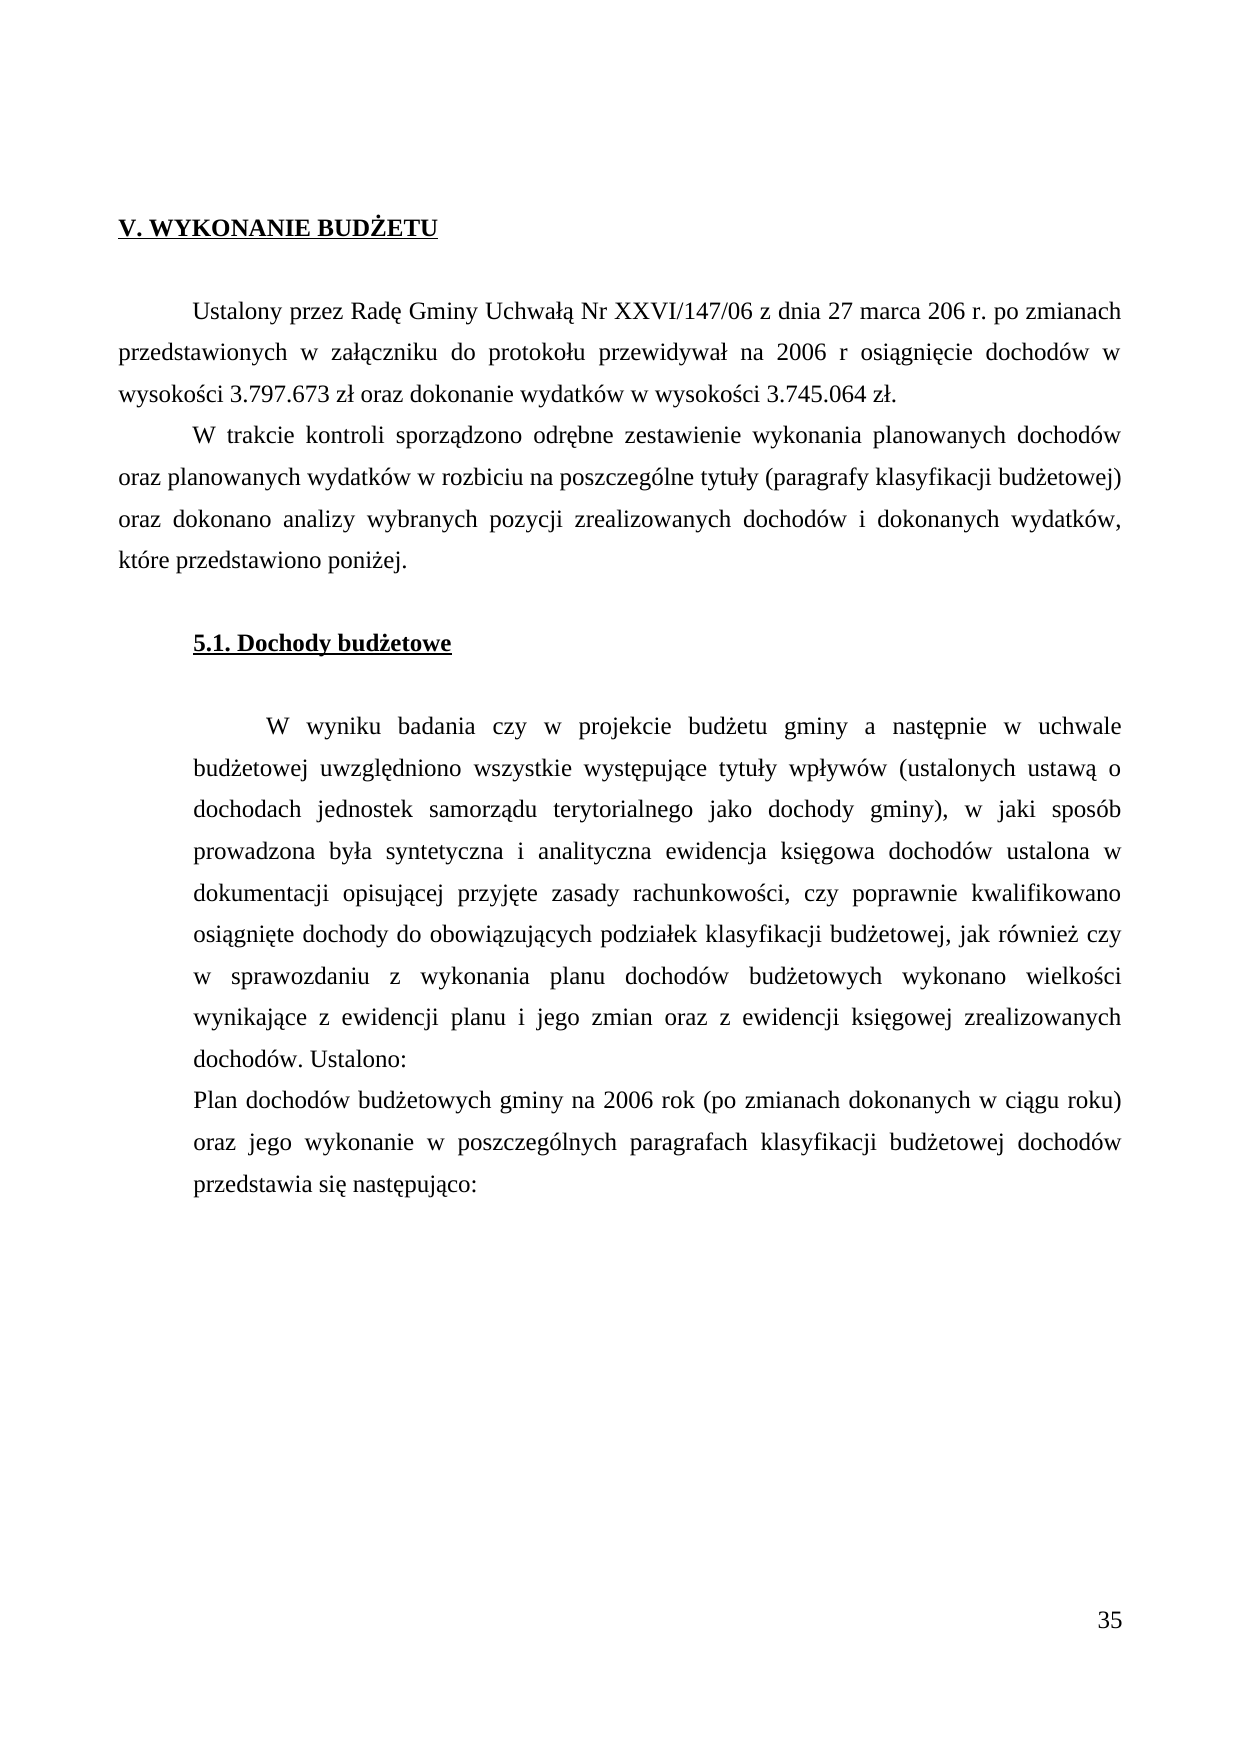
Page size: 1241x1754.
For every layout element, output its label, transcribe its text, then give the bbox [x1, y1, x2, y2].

list Plan dochodów budżetowych gminy na 2006 rok (po zmianach dokonanych w ciągu roku) oraz jego wykonanie w poszczególnych paragrafach klasyfikacji budżetowej dochodów przedstawia się następująco: [156, 1087, 1122, 1197]
text W trakcie kontroli sporządzono odrębne zestawienie wykonania planowanych dochodów oraz planowanych wydatków w rozbiciu na poszczególne tytuły (paragrafy klasyfikacji budżetowej) oraz dokonano analizy wybranych pozycji zrealizowanych dochodów i dokonanych wydatków, które przedstawiono poniżej. [118, 422, 1122, 574]
text Ustalony przez Radę Gminy Uchwałą Nr XXVI/147/06 z dnia 27 marca 206 r. po zmianach przedstawionych w załączniku do protokołu przewidywał na 2006 r osiągnięcie dochodów w wysokości 3.797.673 zł oraz dokonanie wydatków w wysokości 3.745.064 zł. [118, 297, 1122, 408]
text V. WYKONANIE BUDŻETU [118, 214, 1122, 241]
list W wyniku badania czy w projekcie budżetu gminy a następnie w uchwale budżetowej uwzględniono wszystkie występujące tytuły wpływów (ustalonych ustawą o dochodach jednostek samorządu terytorialnego jako dochody gminy), w jaki sposób prowadzona była syntetyczna i analityczna ewidencja księgowa dochodów ustalona w dokumentacji opisującej przyjęte zasady rachunkowości, czy poprawnie kwalifikowano osiągnięte dochody do obowiązujących podziałek klasyfikacji budżetowej, jak również czy w sprawozdaniu z wykonania planu dochodów budżetowych wykonano wielkości wynikające z ewidencji planu i jego zmian oraz z ewidencji księgowej zrealizowanych dochodów. Ustalono: [156, 712, 1122, 1073]
list 5.1. Dochody budżetowe [156, 629, 1122, 657]
